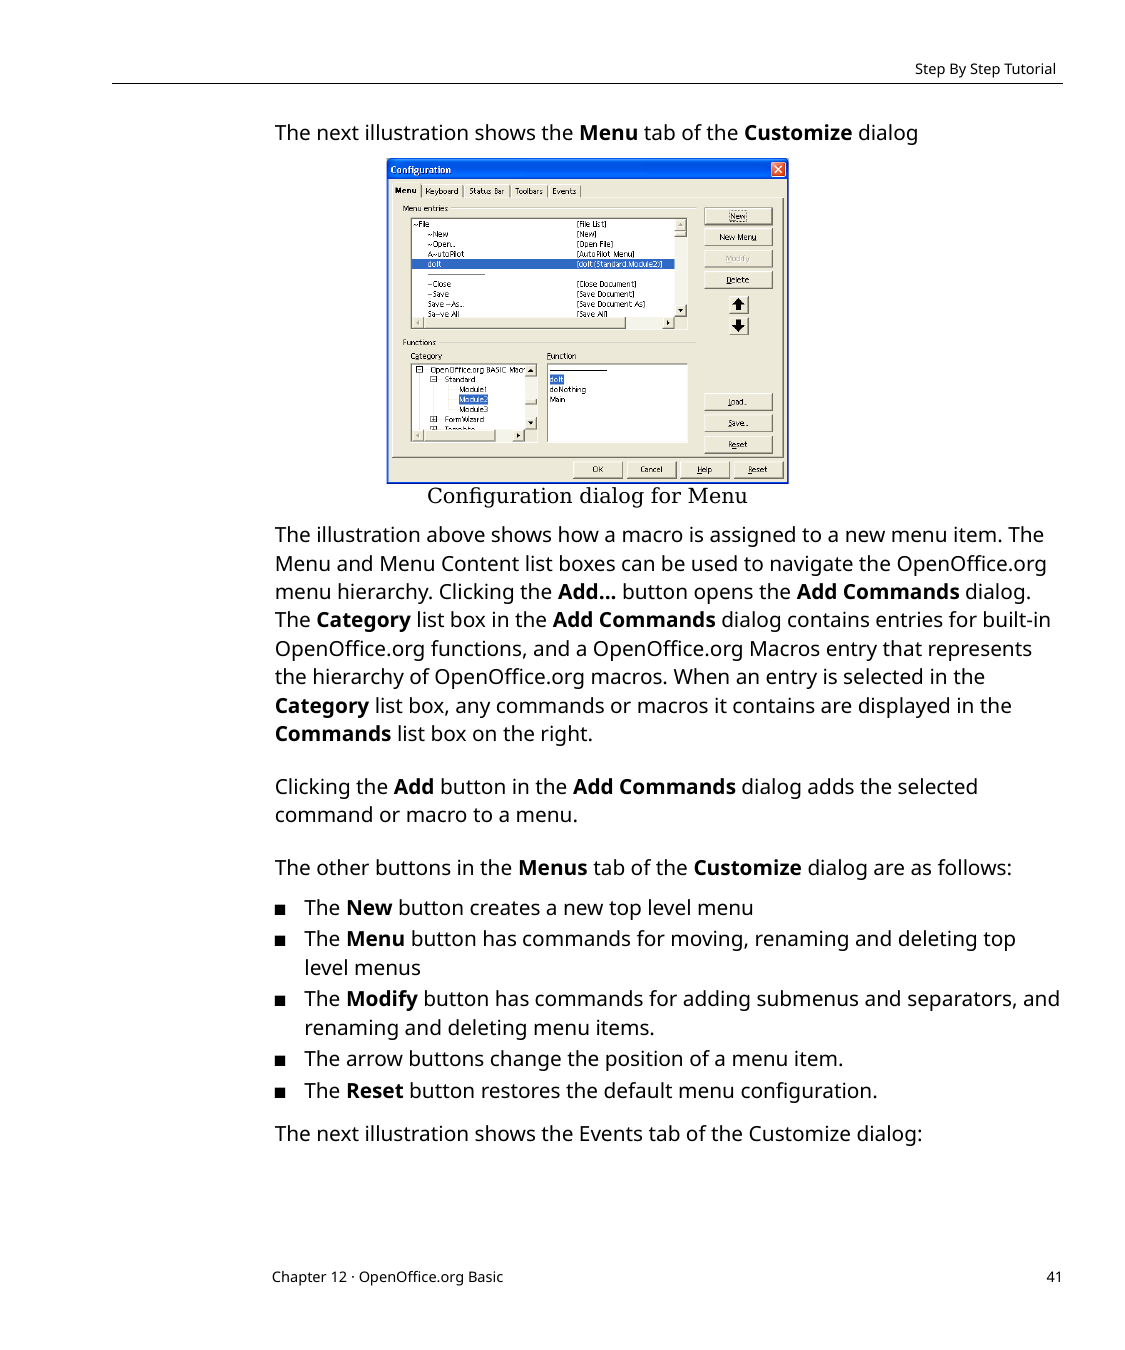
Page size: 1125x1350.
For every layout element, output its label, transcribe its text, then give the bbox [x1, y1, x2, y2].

text The illustration above shows how a macro is assigned to a new menu item. The Menu and Menu Content list boxes can be used to navigate the OpenOffice.org menu hierarchy. Clicking the Add... button opens the Add Commands dialog. The Category list box in the Add Commands dialog contains entries for built-in OpenOffice.org functions, and a OpenOffice.org Macros entry that represents the hierarchy of OpenOffice.org macros. When an entry is selected in the Category list box, any commands or macros it contains are displayed in the Commands list box on the right. [274, 520, 1063, 748]
list The arrow buttons change the position of a menu item. [274, 1044, 1063, 1073]
list The New button creates a new top level menu [274, 893, 1063, 921]
text The next illustration shows the Menu tab of the Customize dialog [274, 118, 1063, 147]
text The other buttons in the Menus tab of the Customize dialog are as follows: [274, 853, 1063, 881]
list The Reset button restores the default menu configuration. [274, 1076, 1063, 1104]
text The next illustration shows the Events tab of the Customize dialog: [274, 1119, 1063, 1148]
list The Modify button has commands for adding submenus and separators, and renaming and deleting menu items. [274, 984, 1063, 1041]
picture [386, 158, 789, 484]
text Clicking the Add button in the Add Commands dialog adds the selected command or macro to a menu. [274, 772, 1063, 829]
list The Menu button has commands for moving, renaming and deleting top level menus [274, 924, 1063, 981]
text Configuration dialog for Menu [112, 158, 1063, 508]
